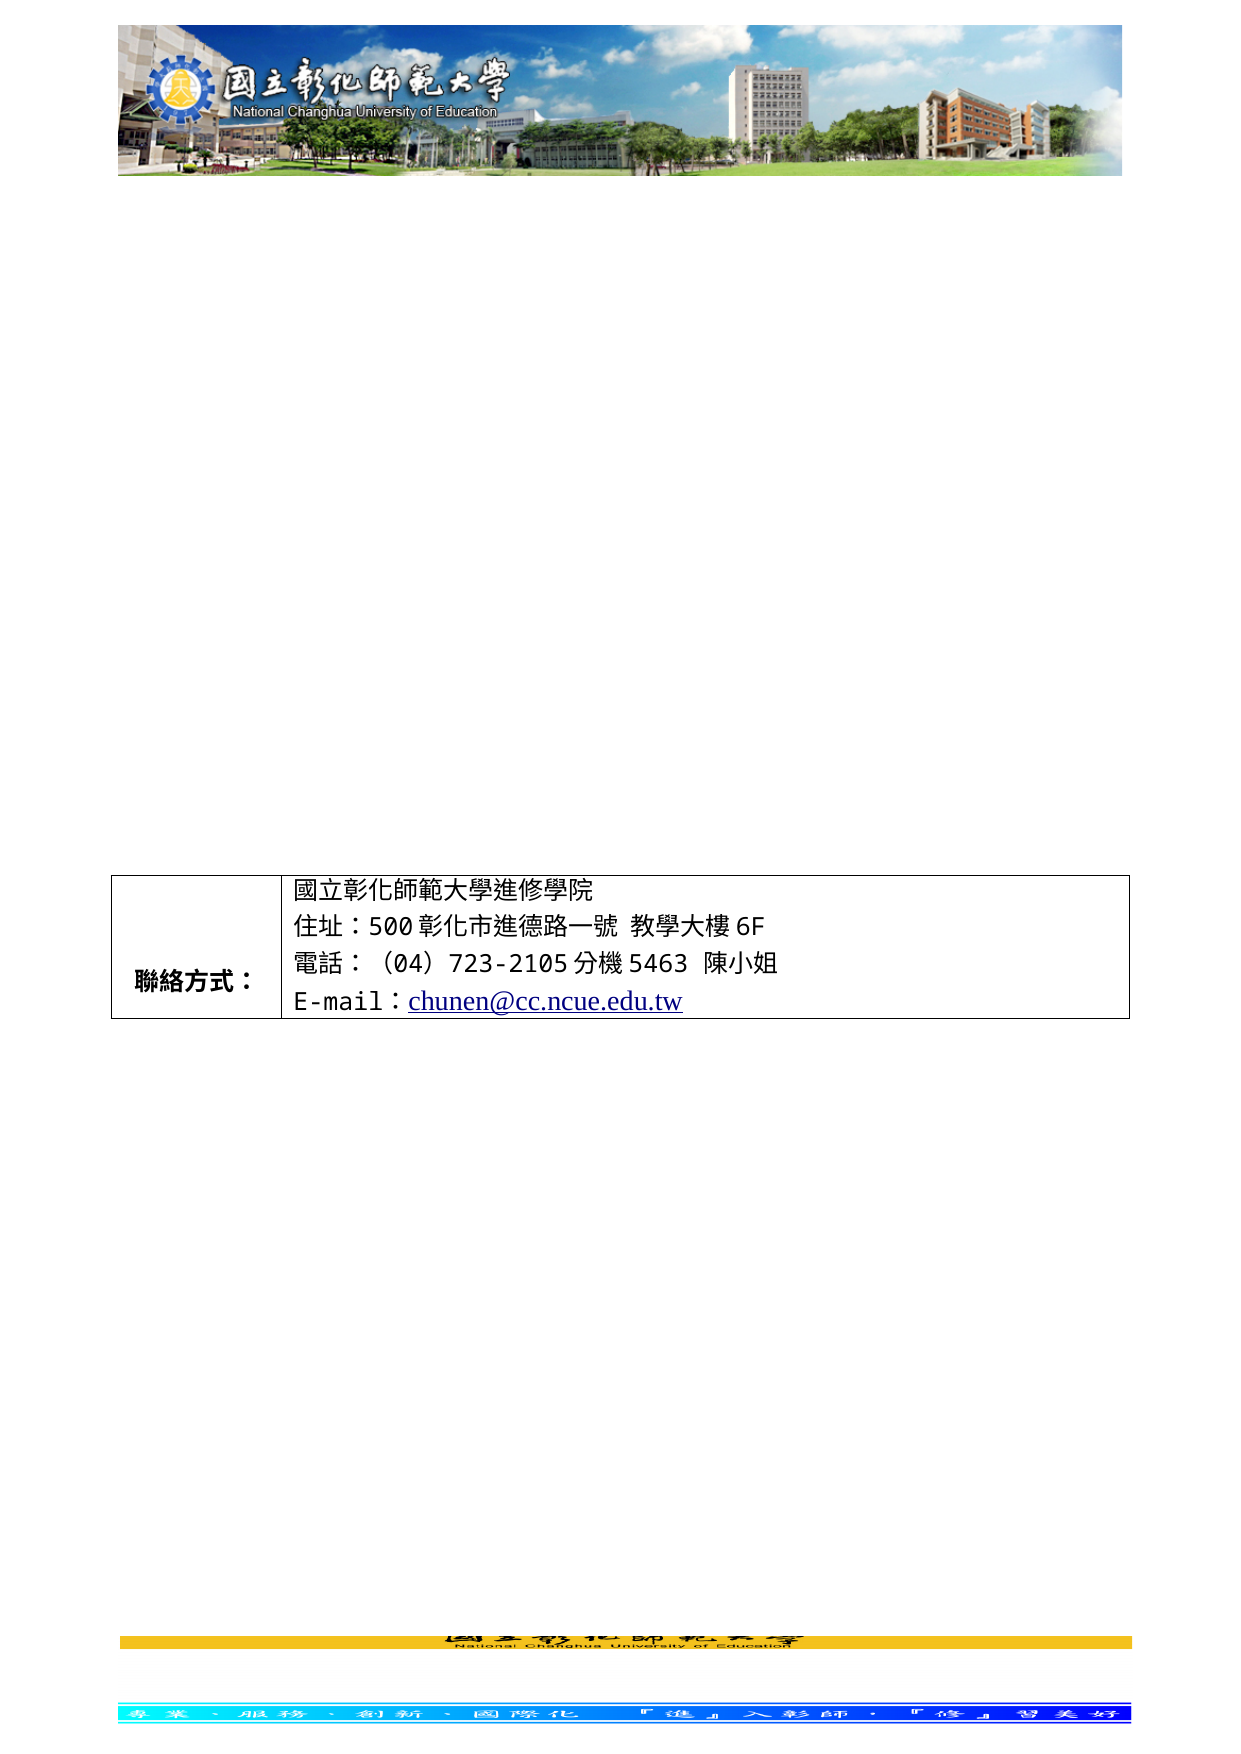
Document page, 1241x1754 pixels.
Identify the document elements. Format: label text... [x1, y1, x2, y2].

table_cell 國立彰化師範大學進修學院 住址：500彰化市進德路一號 教學大樓6F 電話：（04）723-2105分機5463 陳小姐 E-mail：chunen@cc.ncue.edu.tw [282, 876, 1129, 1018]
table_cell 聯絡方式： [112, 876, 281, 1018]
